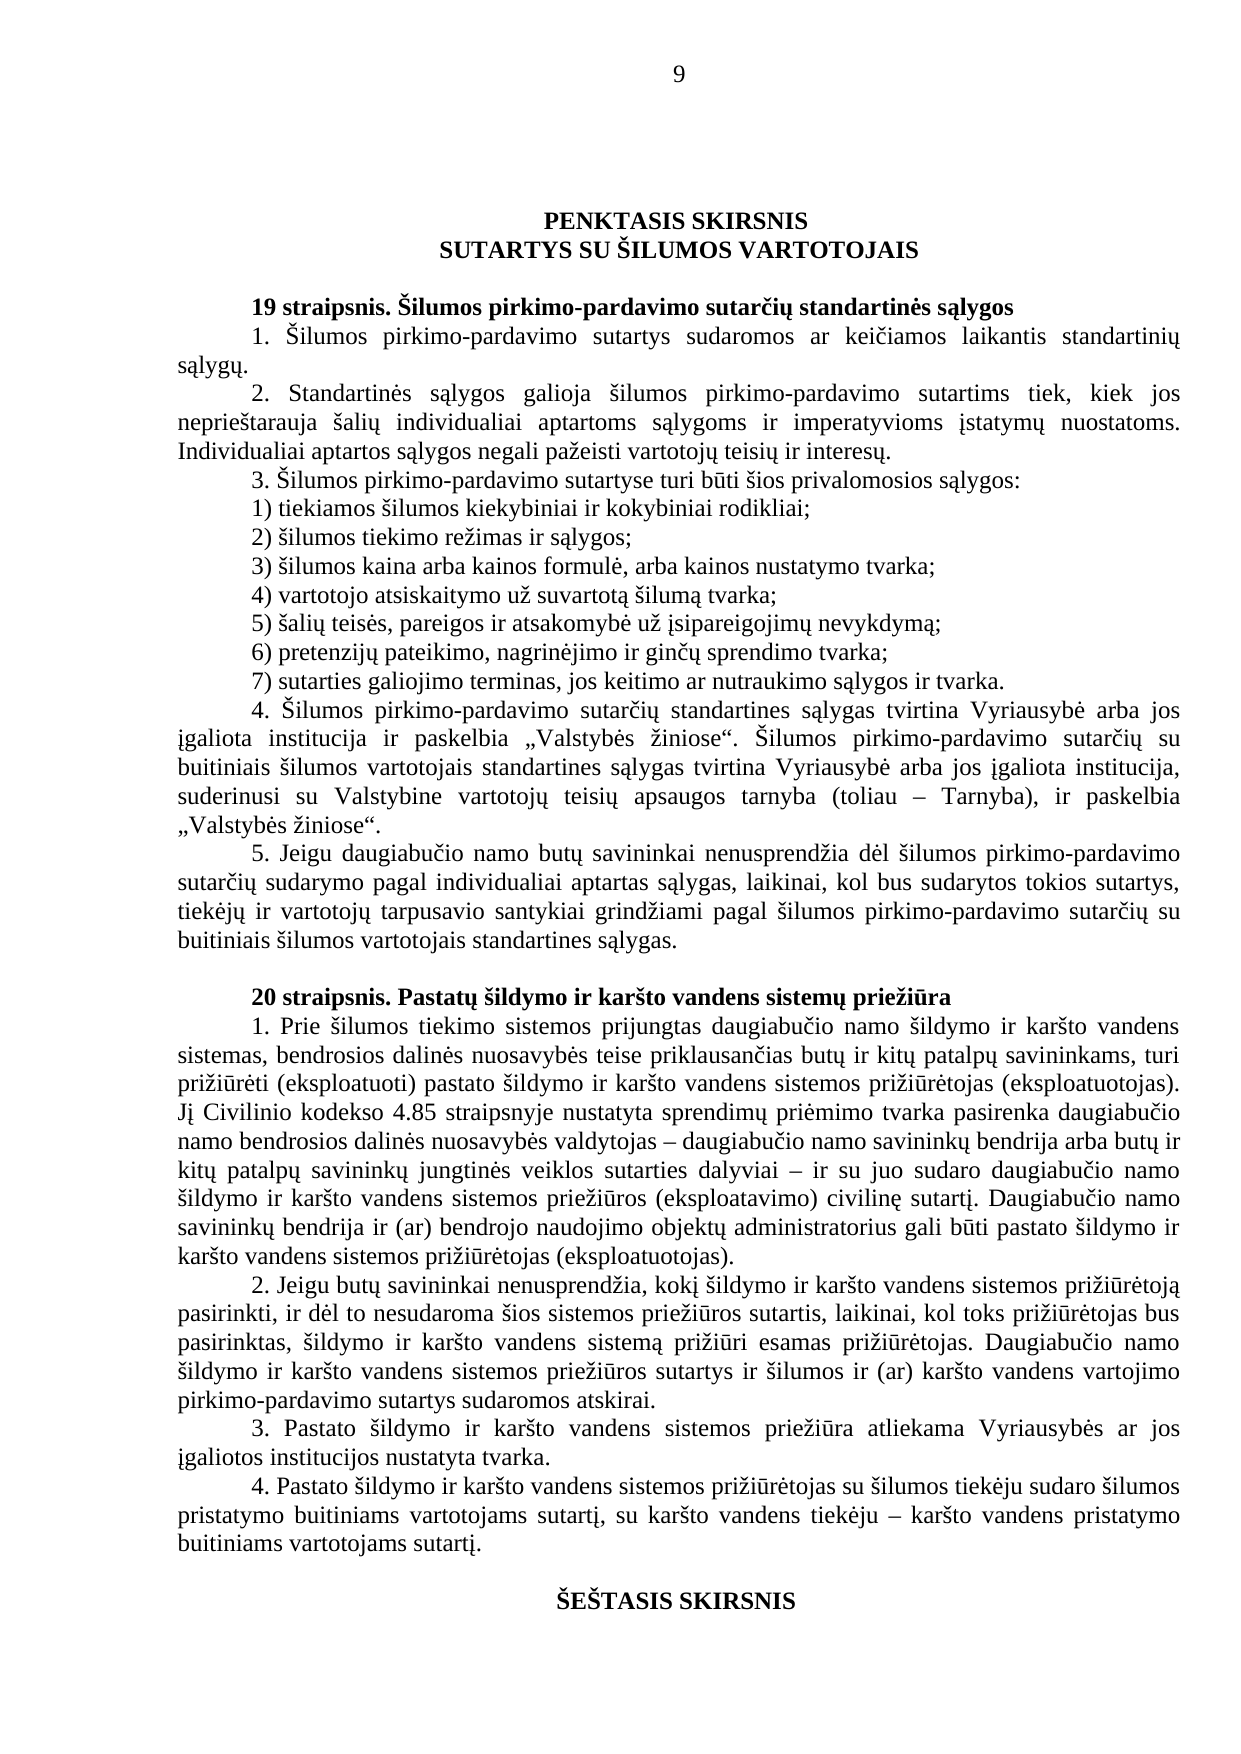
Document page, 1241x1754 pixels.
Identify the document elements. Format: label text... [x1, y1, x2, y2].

text PENKTASIS SKIRSNIS [177, 206, 1181, 235]
text 20 straipsnis. Pastatų šildymo ir karšto vandens sistemų priežiūra [177, 982, 1181, 1011]
text 3. Pastato šildymo ir karšto vandens sistemos priežiūra atliekama Vyriausybės ar jos įgaliotos institucijos nustatyta tvarka. [177, 1413, 1181, 1471]
text 5. Jeigu daugiabučio namo butų savininkai nenusprendžia dėl šilumos pirkimo-pardavimo sutarčių sudarymo pagal individualiai aptartas sąlygas, laikinai, kol bus sudarytos tokios sutartys, tiekėjų ir vartotojų tarpusavio santykiai grindžiami pagal šilumos pirkimo-pardavimo sutarčių su buitiniais šilumos vartotojais standartines sąlygas. [177, 838, 1181, 953]
text 3. Šilumos pirkimo-pardavimo sutartyse turi būti šios privalomosios sąlygos: [177, 465, 1181, 493]
text 6) pretenzijų pateikimo, nagrinėjimo ir ginčų sprendimo tvarka; [177, 637, 1181, 666]
text 4) vartotojo atsiskaitymo už suvartotą šilumą tvarka; [177, 580, 1181, 608]
text 1. Šilumos pirkimo-pardavimo sutartys sudaromos ar keičiamos laikantis standartinių sąlygų. [177, 321, 1181, 378]
text 3) šilumos kaina arba kainos formulė, arba kainos nustatymo tvarka; [177, 551, 1181, 580]
text 4. Šilumos pirkimo-pardavimo sutarčių standartines sąlygas tvirtina Vyriausybė arba jos įgaliota institucija ir paskelbia „Valstybės žiniose“. Šilumos pirkimo-pardavimo sutarčių su buitiniais šilumos vartotojais standartines sąlygas tvirtina Vyriausybė arba jos įgaliota institucija, suderinusi su Valstybine vartotojų teisių apsaugos tarnyba (toliau – Tarnyba), ir paskelbia „Valstybės žiniose“. [177, 695, 1181, 838]
text 1) tiekiamos šilumos kiekybiniai ir kokybiniai rodikliai; [177, 493, 1181, 522]
text 2) šilumos tiekimo režimas ir sąlygos; [177, 522, 1181, 551]
text 2. Jeigu butų savininkai nenusprendžia, kokį šildymo ir karšto vandens sistemos prižiūrėtoją pasirinkti, ir dėl to nesudaroma šios sistemos priežiūros sutartis, laikinai, kol toks prižiūrėtojas bus pasirinktas, šildymo ir karšto vandens sistemą prižiūri esamas prižiūrėtojas. Daugiabučio namo šildymo ir karšto vandens sistemos priežiūros sutartys ir šilumos ir (ar) karšto vandens vartojimo pirkimo-pardavimo sutartys sudaromos atskirai. [177, 1270, 1181, 1413]
text 4. Pastato šildymo ir karšto vandens sistemos prižiūrėtojas su šilumos tiekėju sudaro šilumos pristatymo buitiniams vartotojams sutartį, su karšto vandens tiekėju – karšto vandens pristatymo buitiniams vartotojams sutartį. [177, 1471, 1181, 1557]
text ŠEŠTASIS SKIRSNIS [177, 1586, 1181, 1615]
text 1. Prie šilumos tiekimo sistemos prijungtas daugiabučio namo šildymo ir karšto vandens sistemas, bendrosios dalinės nuosavybės teise priklausančias butų ir kitų patalpų savininkams, turi prižiūrėti (eksploatuoti) pastato šildymo ir karšto vandens sistemos prižiūrėtojas (eksploatuotojas). Jį Civilinio kodekso 4.85 straipsnyje nustatyta sprendimų priėmimo tvarka pasirenka daugiabučio namo bendrosios dalinės nuosavybės valdytojas – daugiabučio namo savininkų bendrija arba butų ir kitų patalpų savininkų jungtinės veiklos sutarties dalyviai – ir su juo sudaro daugiabučio namo šildymo ir karšto vandens sistemos priežiūros (eksploatavimo) civilinę sutartį. Daugiabučio namo savininkų bendrija ir (ar) bendrojo naudojimo objektų administratorius gali būti pastato šildymo ir karšto vandens sistemos prižiūrėtojas (eksploatuotojas). [177, 1011, 1181, 1270]
text 5) šalių teisės, pareigos ir atsakomybė už įsipareigojimų nevykdymą; [177, 608, 1181, 637]
text 7) sutarties galiojimo terminas, jos keitimo ar nutraukimo sąlygos ir tvarka. [177, 666, 1181, 695]
text SUTARTYS SU ŠILUMOS VARTOTOJAIS [177, 235, 1181, 263]
text 2. Standartinės sąlygos galioja šilumos pirkimo-pardavimo sutartims tiek, kiek jos neprieštarauja šalių individualiai aptartoms sąlygoms ir imperatyvioms įstatymų nuostatoms. Individualiai aptartos sąlygos negali pažeisti vartotojų teisių ir interesų. [177, 378, 1181, 465]
text 19 straipsnis. Šilumos pirkimo-pardavimo sutarčių standartinės sąlygos [177, 292, 1181, 321]
